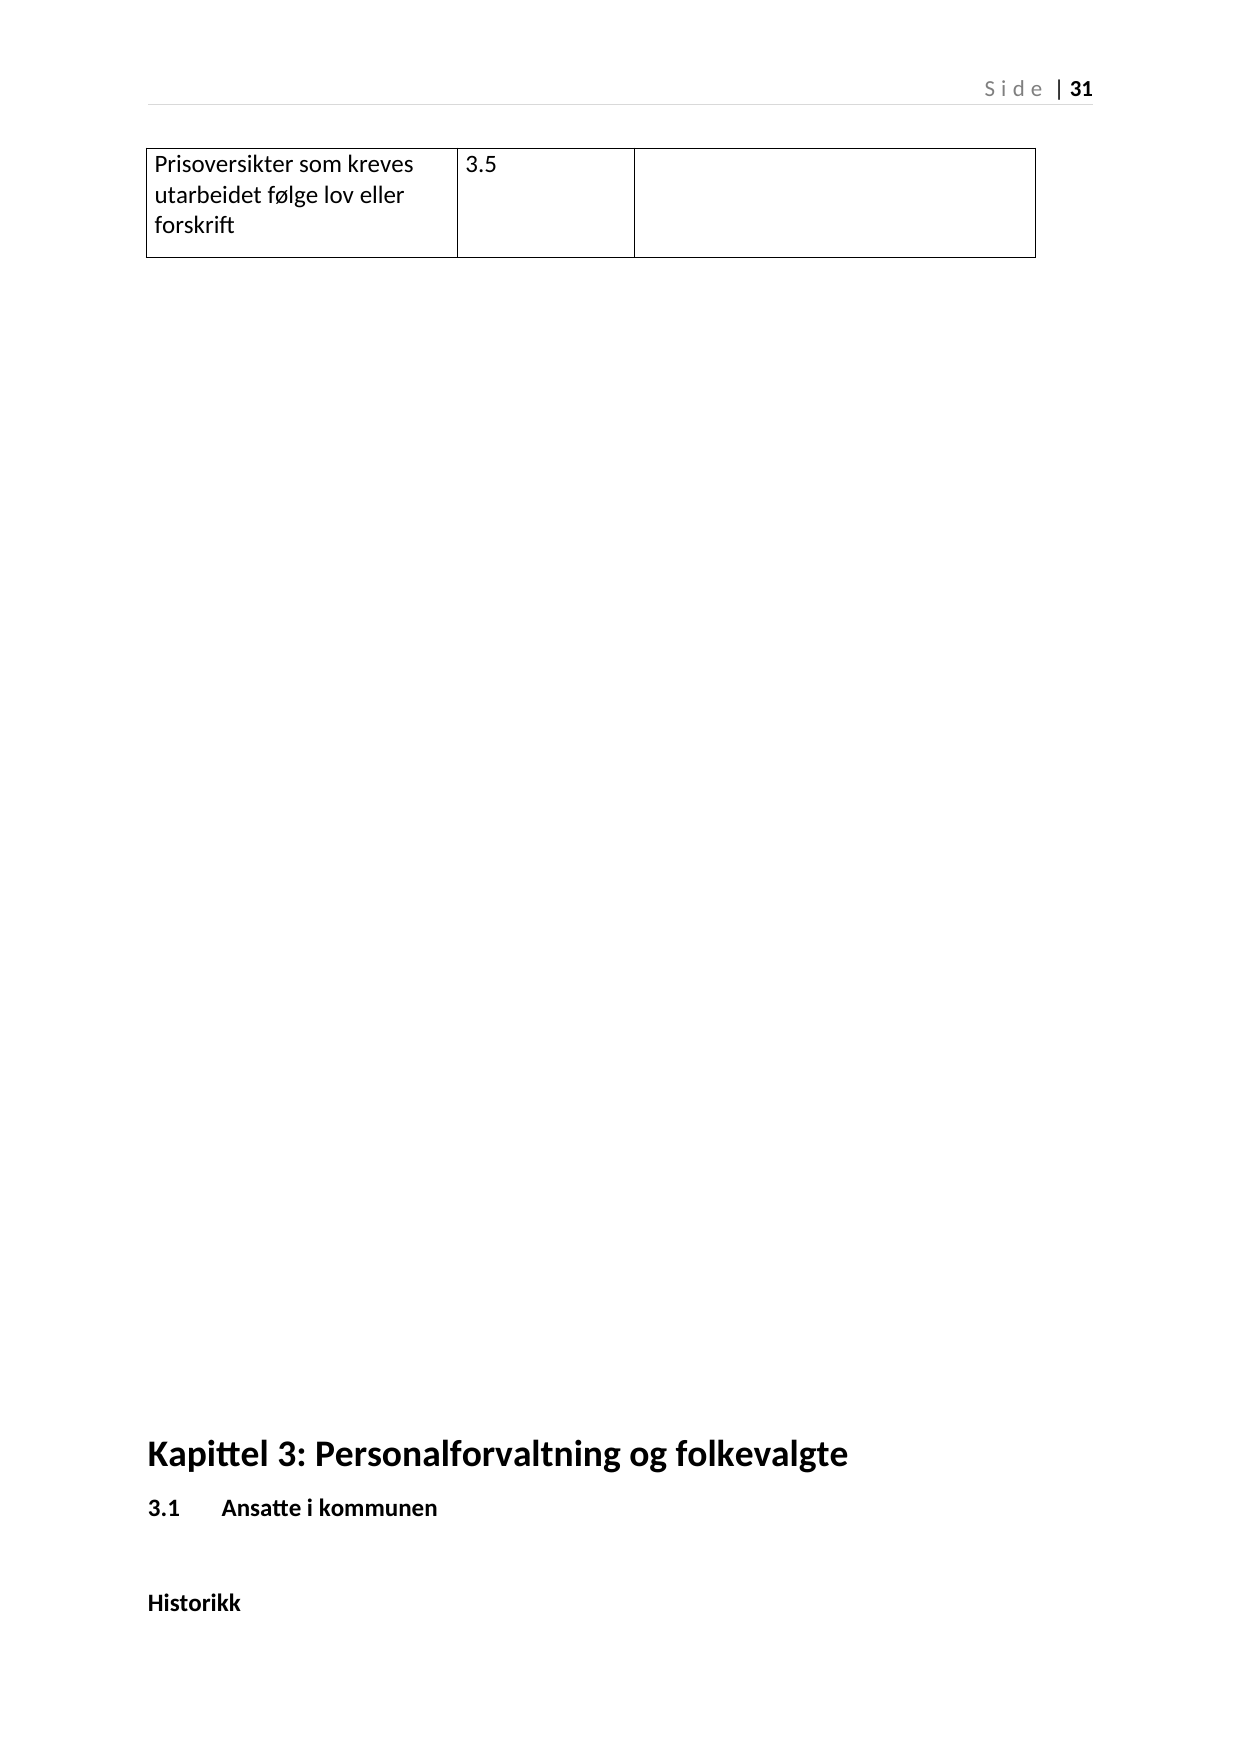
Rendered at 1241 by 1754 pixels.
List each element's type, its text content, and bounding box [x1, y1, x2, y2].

table_cell [635, 149, 1035, 257]
text 3.1 Ansatte i kommunen [148, 1493, 1093, 1523]
text Historikk [148, 1587, 1093, 1617]
text Kapittel 3: Personalforvaltning og folkevalgte [148, 1430, 1093, 1476]
table_cell Prisoversikter som kreves utarbeidet følge lov eller forskrift [147, 149, 457, 257]
table_cell 3.5 [458, 149, 634, 257]
